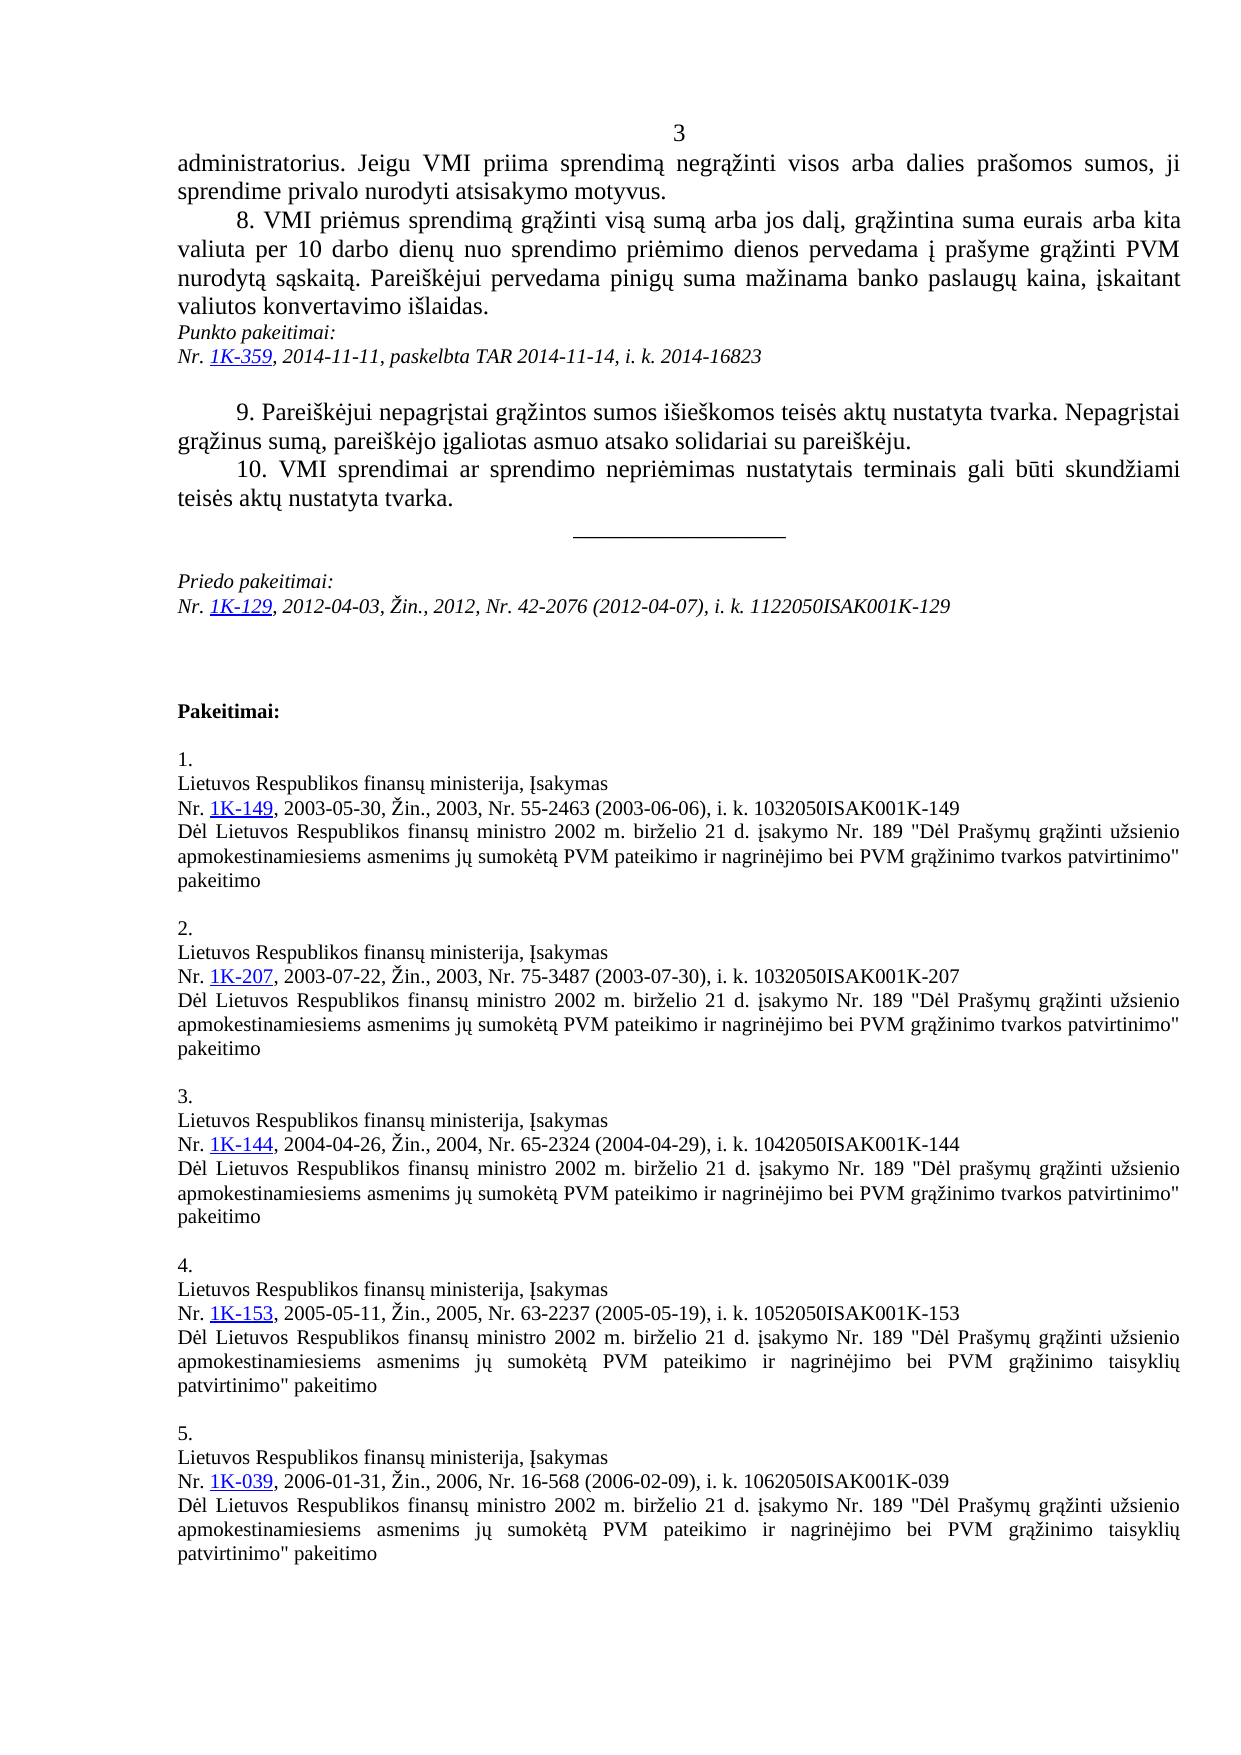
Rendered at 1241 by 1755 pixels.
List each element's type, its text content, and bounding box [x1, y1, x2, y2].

text Nr. 1K-149, 2003-05-30, Žin., 2003, Nr. 55-2463 (2003-06-06), i. k. 1032050ISAK001K-149 [177, 795, 1181, 819]
text Lietuvos Respublikos finansų ministerija, Įsakymas [177, 1277, 1181, 1301]
text 8. VMI priėmus sprendimą grąžinti visą sumą arba jos dalį, grąžintina suma eurais arba kita valiuta per 10 darbo dienų nuo sprendimo priėmimo dienos pervedama į prašyme grąžinti PVM nurodytą sąskaitą. Pareiškėjui pervedama pinigų suma mažinama banko paslaugų kaina, įskaitant valiutos konvertavimo išlaidas. [177, 205, 1181, 320]
text 5. [177, 1421, 1181, 1445]
text Nr. 1K-144, 2004-04-26, Žin., 2004, Nr. 65-2324 (2004-04-29), i. k. 1042050ISAK001K-144 [177, 1132, 1181, 1156]
text 2. [177, 916, 1181, 940]
text Lietuvos Respublikos finansų ministerija, Įsakymas [177, 940, 1181, 964]
text Nr. 1K-129, 2012-04-03, Žin., 2012, Nr. 42-2076 (2012-04-07), i. k. 1122050ISAK001K-129 [177, 593, 1181, 618]
text 10. VMI sprendimai ar sprendimo nepriėmimas nustatytais terminais gali būti skundžiami teisės aktų nustatyta tvarka. [177, 454, 1181, 512]
text Lietuvos Respublikos finansų ministerija, Įsakymas [177, 1108, 1181, 1132]
text Lietuvos Respublikos finansų ministerija, Įsakymas [177, 771, 1181, 795]
text Nr. 1K-359, 2014-11-11, paskelbta TAR 2014-11-14, i. k. 2014-16823 [177, 344, 1181, 368]
text _________________ [177, 512, 1181, 541]
text 4. [177, 1253, 1181, 1277]
text Nr. 1K-153, 2005-05-11, Žin., 2005, Nr. 63-2237 (2005-05-19), i. k. 1052050ISAK001K-153 [177, 1301, 1181, 1325]
text Nr. 1K-039, 2006-01-31, Žin., 2006, Nr. 16-568 (2006-02-09), i. k. 1062050ISAK001K-039 [177, 1469, 1181, 1493]
text 9. Pareiškėjui nepagrįstai grąžintos sumos išieškomos teisės aktų nustatyta tvarka. Nepagrįstai grąžinus sumą, pareiškėjo įgaliotas asmuo atsako solidariai su pareiškėju. [177, 397, 1181, 454]
text Dėl Lietuvos Respublikos finansų ministro 2002 m. birželio 21 d. įsakymo Nr. 189 "Dėl Prašymų grąžinti užsienio apmokestinamiesiems asmenims jų sumokėtą PVM pateikimo ir nagrinėjimo bei PVM grąžinimo taisyklių patvirtinimo" pakeitimo [177, 1325, 1181, 1397]
text 3. [177, 1084, 1181, 1108]
text Dėl Lietuvos Respublikos finansų ministro 2002 m. birželio 21 d. įsakymo Nr. 189 "Dėl prašymų grąžinti užsienio apmokestinamiesiems asmenims jų sumokėtą PVM pateikimo ir nagrinėjimo bei PVM grąžinimo tvarkos patvirtinimo" pakeitimo [177, 1156, 1181, 1228]
text Lietuvos Respublikos finansų ministerija, Įsakymas [177, 1445, 1181, 1469]
text 1. [177, 747, 1181, 771]
text Dėl Lietuvos Respublikos finansų ministro 2002 m. birželio 21 d. įsakymo Nr. 189 "Dėl Prašymų grąžinti užsienio apmokestinamiesiems asmenims jų sumokėtą PVM pateikimo ir nagrinėjimo bei PVM grąžinimo tvarkos patvirtinimo" pakeitimo [177, 819, 1181, 892]
text Dėl Lietuvos Respublikos finansų ministro 2002 m. birželio 21 d. įsakymo Nr. 189 "Dėl Prašymų grąžinti užsienio apmokestinamiesiems asmenims jų sumokėtą PVM pateikimo ir nagrinėjimo bei PVM grąžinimo tvarkos patvirtinimo" pakeitimo [177, 988, 1181, 1060]
text administratorius. Jeigu VMI priima sprendimą negrąžinti visos arba dalies prašomos sumos, ji sprendime privalo nurodyti atsisakymo motyvus. [177, 148, 1181, 205]
text Nr. 1K-207, 2003-07-22, Žin., 2003, Nr. 75-3487 (2003-07-30), i. k. 1032050ISAK001K-207 [177, 964, 1181, 988]
text Pakeitimai: [177, 699, 1181, 723]
text Punkto pakeitimai: [177, 320, 1181, 344]
text Dėl Lietuvos Respublikos finansų ministro 2002 m. birželio 21 d. įsakymo Nr. 189 "Dėl Prašymų grąžinti užsienio apmokestinamiesiems asmenims jų sumokėtą PVM pateikimo ir nagrinėjimo bei PVM grąžinimo taisyklių patvirtinimo" pakeitimo [177, 1493, 1181, 1565]
text Priedo pakeitimai: [177, 569, 1181, 593]
